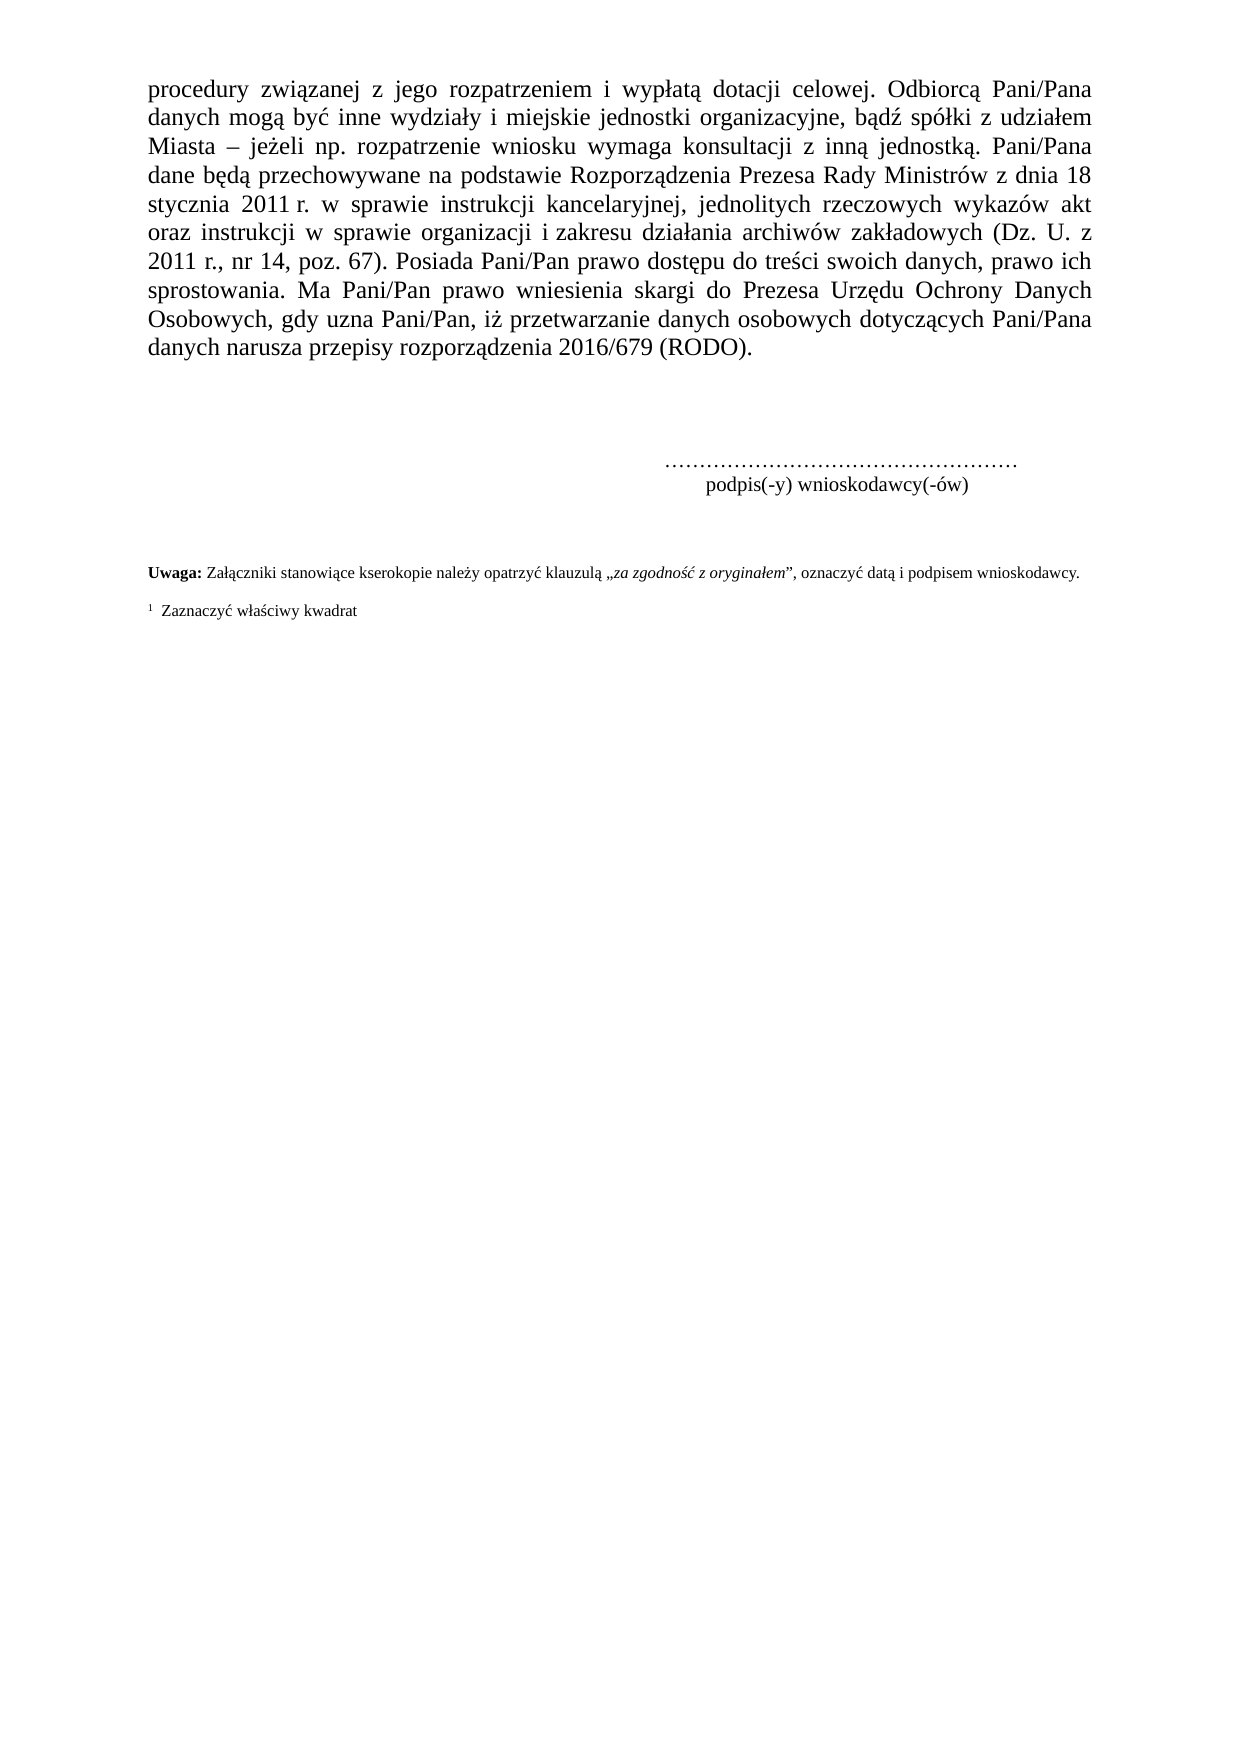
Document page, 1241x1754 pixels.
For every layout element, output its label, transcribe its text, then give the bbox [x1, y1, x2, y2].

text procedury związanej z jego rozpatrzeniem i wypłatą dotacji celowej. Odbiorcą Pani/Pana danych mogą być inne wydziały i miejskie jednostki organizacyjne, bądź spółki z udziałem Miasta – jeżeli np. rozpatrzenie wniosku wymaga konsultacji z inną jednostką. Pani/Pana dane będą przechowywane na podstawie Rozporządzenia Prezesa Rady Ministrów z dnia 18 stycznia 2011 r. w sprawie instrukcji kancelaryjnej, jednolitych rzeczowych wykazów akt oraz instrukcji w sprawie organizacji i zakresu działania archiwów zakładowych (Dz. U. z 2011 r., nr 14, poz. 67). Posiada Pani/Pan prawo dostępu do treści swoich danych, prawo ich sprostowania. Ma Pani/Pan prawo wniesienia skargi do Prezesa Urzędu Ochrony Danych Osobowych, gdy uzna Pani/Pan, iż przetwarzanie danych osobowych dotyczących Pani/Pana danych narusza przepisy rozporządzenia 2016/679 (RODO). [148, 74, 1093, 361]
text 1 Zaznaczyć właściwy kwadrat [148, 601, 1093, 620]
text …………………………………………… [148, 447, 1093, 472]
text Uwaga: Załączniki stanowiące kserokopie należy opatrzyć klauzulą „za zgodność z oryginałem”, oznaczyć datą i podpisem wnioskodawcy. [148, 563, 1093, 582]
text podpis(-y) wnioskodawcy(-ów) [148, 472, 1093, 496]
